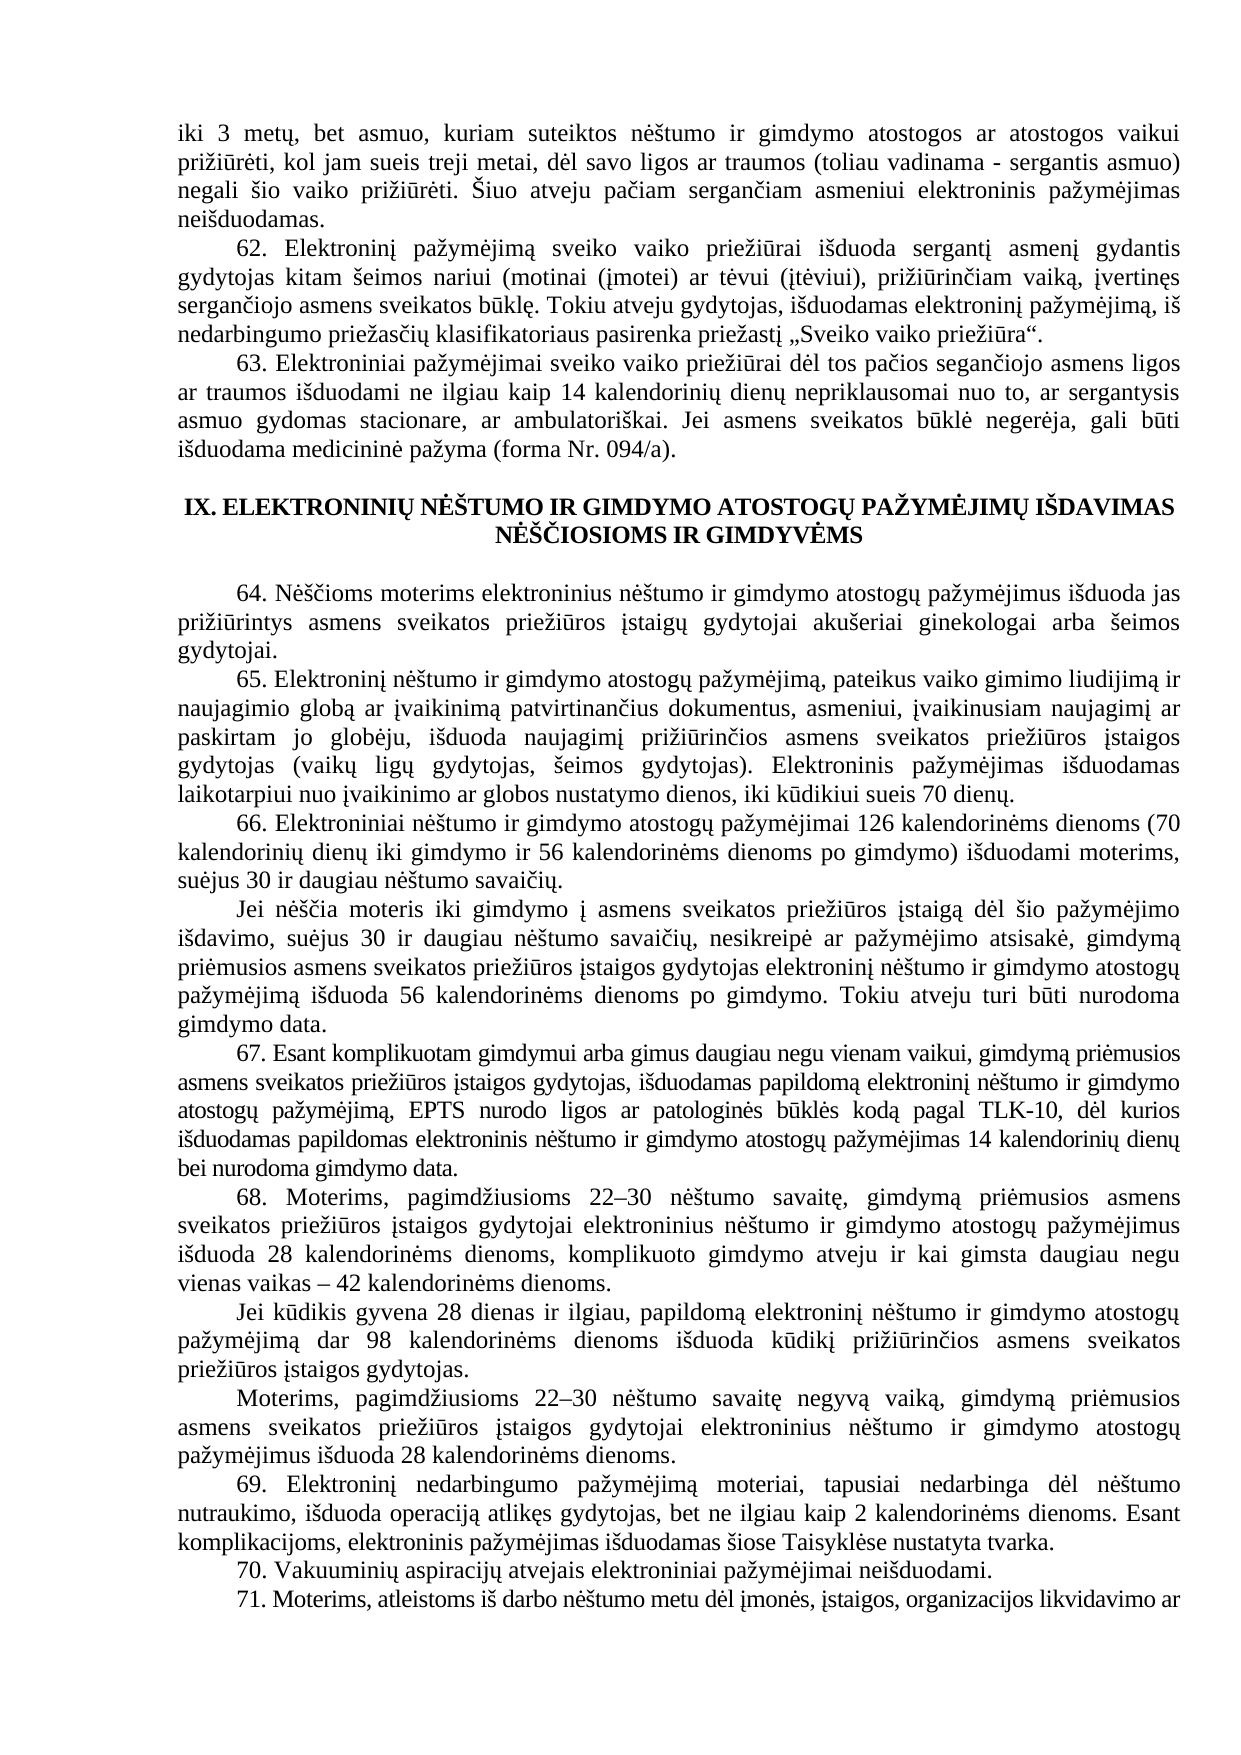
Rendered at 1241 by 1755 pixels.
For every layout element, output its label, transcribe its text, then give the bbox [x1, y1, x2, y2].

text Jei kūdikis gyvena 28 dienas ir ilgiau, papildomą elektroninį nėštumo ir gimdymo atostogų pažymėjimą dar 98 kalendorinėms dienoms išduoda kūdikį prižiūrinčios asmens sveikatos priežiūros įstaigos gydytojas. [177, 1297, 1181, 1383]
text 70. Vakuuminių aspiracijų atvejais elektroniniai pažymėjimai neišduodami. [177, 1556, 1181, 1584]
text 63. Elektroniniai pažymėjimai sveiko vaiko priežiūrai dėl tos pačios segančiojo asmens ligos ar traumos išduodami ne ilgiau kaip 14 kalendorinių dienų nepriklausomai nuo to, ar sergantysis asmuo gydomas stacionare, ar ambulatoriškai. Jei asmens sveikatos būklė negerėja, gali būti išduodama medicininė pažyma (forma Nr. 094/a). [177, 348, 1181, 463]
text Jei nėščia moteris iki gimdymo į asmens sveikatos priežiūros įstaigą dėl šio pažymėjimo išdavimo, suėjus 30 ir daugiau nėštumo savaičių, nesikreipė ar pažymėjimo atsisakė, gimdymą priėmusios asmens sveikatos priežiūros įstaigos gydytojas elektroninį nėštumo ir gimdymo atostogų pažymėjimą išduoda 56 kalendorinėms dienoms po gimdymo. Tokiu atveju turi būti nurodoma gimdymo data. [177, 894, 1181, 1038]
text Moterims, pagimdžiusioms 22–30 nėštumo savaitę negyvą vaiką, gimdymą priėmusios asmens sveikatos priežiūros įstaigos gydytojai elektroninius nėštumo ir gimdymo atostogų pažymėjimus išduoda 28 kalendorinėms dienoms. [177, 1383, 1181, 1469]
text 67. Esant komplikuotam gimdymui arba gimus daugiau negu vienam vaikui, gimdymą priėmusios asmens sveikatos priežiūros įstaigos gydytojas, išduodamas papildomą elektroninį nėštumo ir gimdymo atostogų pažymėjimą, EPTS nurodo ligos ar patologinės būklės kodą pagal TLK-10, dėl kurios išduodamas papildomas elektroninis nėštumo ir gimdymo atostogų pažymėjimas 14 kalendorinių dienų bei nurodoma gimdymo data. [177, 1038, 1181, 1182]
text 62. Elektroninį pažymėjimą sveiko vaiko priežiūrai išduoda sergantį asmenį gydantis gydytojas kitam šeimos nariui (motinai (įmotei) ar tėvui (įtėviui), prižiūrinčiam vaiką, įvertinęs sergančiojo asmens sveikatos būklę. Tokiu atveju gydytojas, išduodamas elektroninį pažymėjimą, iš nedarbingumo priežasčių klasifikatoriaus pasirenka priežastį „Sveiko vaiko priežiūra“. [177, 233, 1181, 348]
text iki 3 metų, bet asmuo, kuriam suteiktos nėštumo ir gimdymo atostogos ar atostogos vaikui prižiūrėti, kol jam sueis treji metai, dėl savo ligos ar traumos (toliau vadinama - sergantis asmuo) negali šio vaiko prižiūrėti. Šiuo atveju pačiam sergančiam asmeniui elektroninis pažymėjimas neišduodamas. [177, 118, 1181, 233]
text IX. ELEKTRONINIŲ NĖŠTUMO IR GIMDYMO ATOSTOGŲ PAŽYMĖJIMŲ IŠDAVIMAS NĖŠČIOSIOMS IR GIMDYVĖMS [177, 492, 1181, 549]
text 71. Moterims, atleistoms iš darbo nėštumo metu dėl įmonės, įstaigos, organizacijos likvidavimo ar [177, 1584, 1181, 1613]
text 69. Elektroninį nedarbingumo pažymėjimą moteriai, tapusiai nedarbinga dėl nėštumo nutraukimo, išduoda operaciją atlikęs gydytojas, bet ne ilgiau kaip 2 kalendorinėms dienoms. Esant komplikacijoms, elektroninis pažymėjimas išduodamas šiose Taisyklėse nustatyta tvarka. [177, 1469, 1181, 1556]
text 66. Elektroniniai nėštumo ir gimdymo atostogų pažymėjimai 126 kalendorinėms dienoms (70 kalendorinių dienų iki gimdymo ir 56 kalendorinėms dienoms po gimdymo) išduodami moterims, suėjus 30 ir daugiau nėštumo savaičių. [177, 808, 1181, 894]
text 68. Moterims, pagimdžiusioms 22–30 nėštumo savaitę, gimdymą priėmusios asmens sveikatos priežiūros įstaigos gydytojai elektroninius nėštumo ir gimdymo atostogų pažymėjimus išduoda 28 kalendorinėms dienoms, komplikuoto gimdymo atveju ir kai gimsta daugiau negu vienas vaikas – 42 kalendorinėms dienoms. [177, 1182, 1181, 1297]
text 65. Elektroninį nėštumo ir gimdymo atostogų pažymėjimą, pateikus vaiko gimimo liudijimą ir naujagimio globą ar įvaikinimą patvirtinančius dokumentus, asmeniui, įvaikinusiam naujagimį ar paskirtam jo globėju, išduoda naujagimį prižiūrinčios asmens sveikatos priežiūros įstaigos gydytojas (vaikų ligų gydytojas, šeimos gydytojas). Elektroninis pažymėjimas išduodamas laikotarpiui nuo įvaikinimo ar globos nustatymo dienos, iki kūdikiui sueis 70 dienų. [177, 664, 1181, 808]
text 64. Nėščioms moterims elektroninius nėštumo ir gimdymo atostogų pažymėjimus išduoda jas prižiūrintys asmens sveikatos priežiūros įstaigų gydytojai akušeriai ginekologai arba šeimos gydytojai. [177, 578, 1181, 664]
